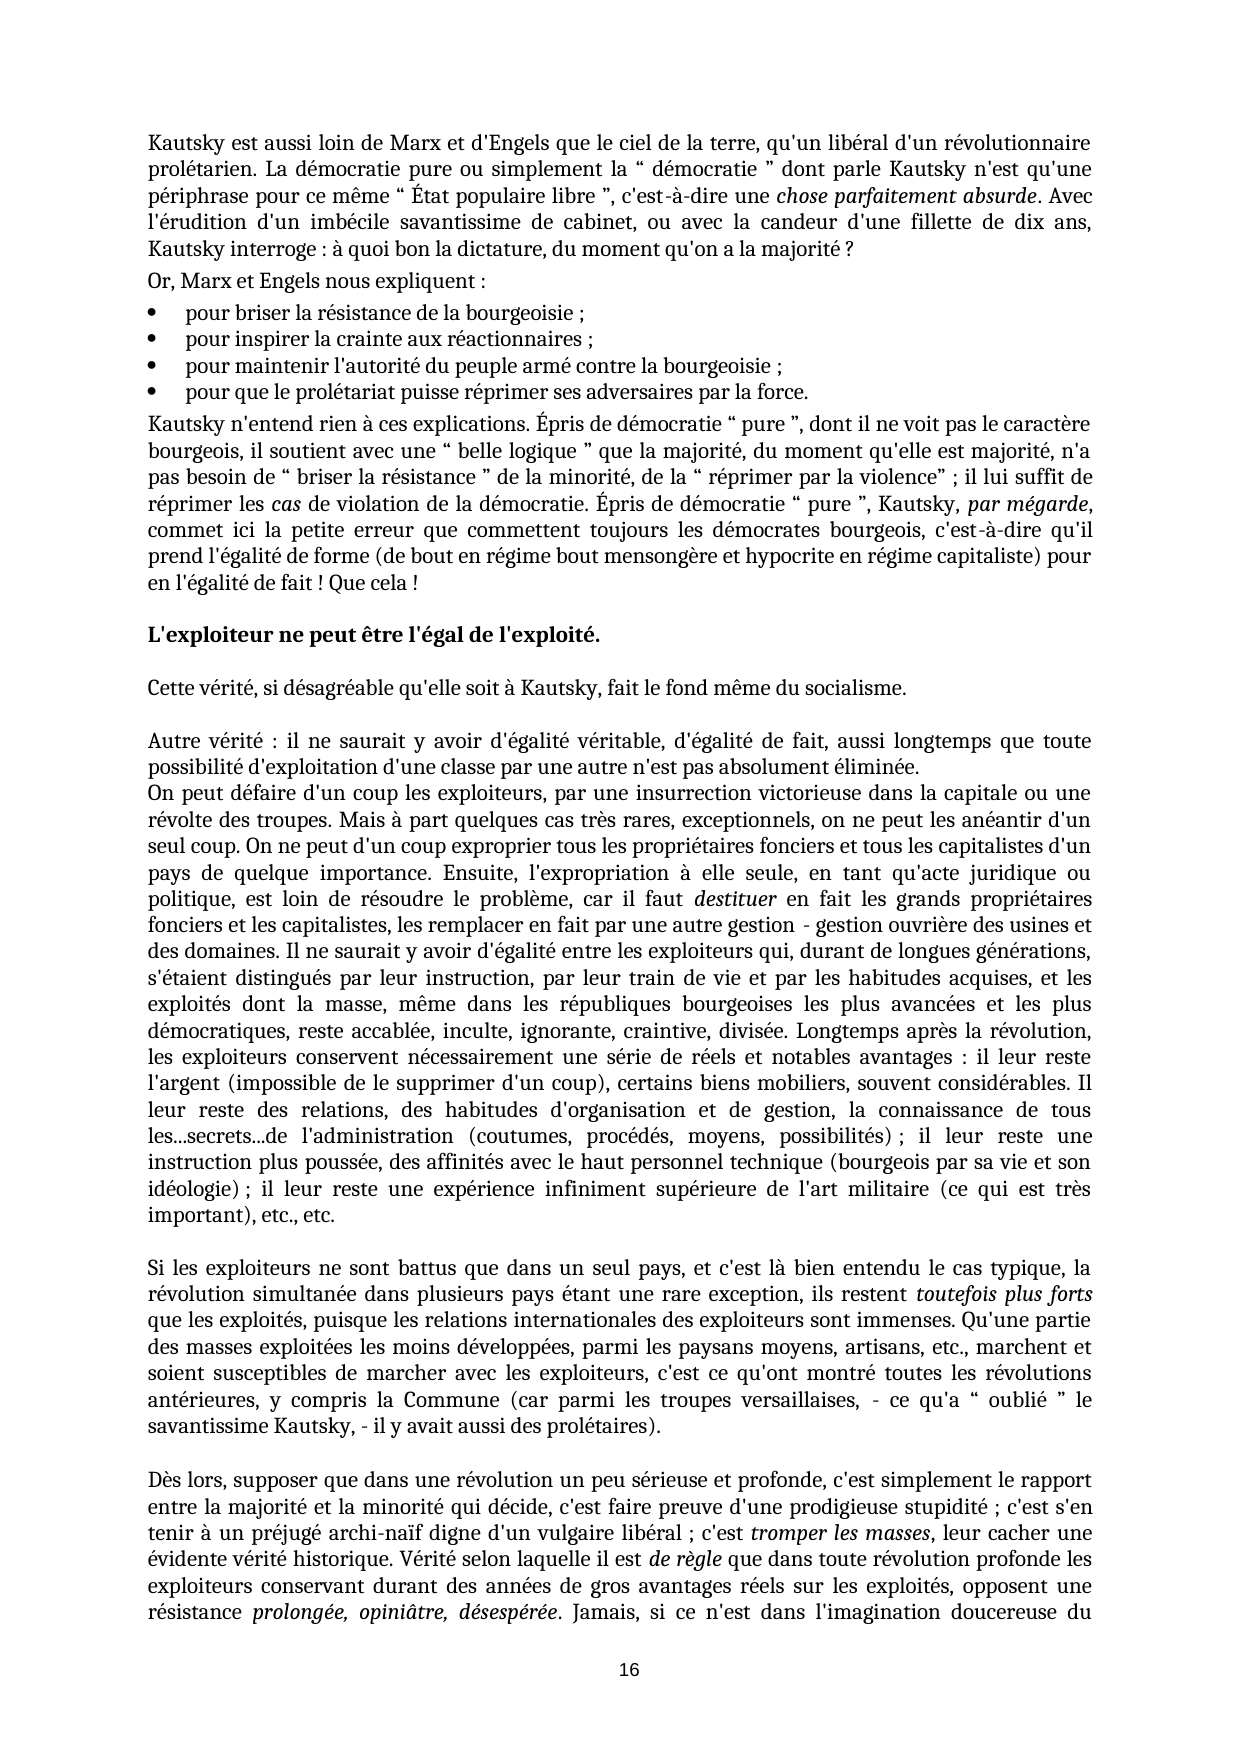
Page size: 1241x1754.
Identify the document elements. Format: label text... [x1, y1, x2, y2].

list pour briser la résistance de la bourgeoisie ; [148, 300, 1093, 326]
text Dès lors, supposer que dans une révolution un peu sérieuse et profonde, c'est simplement le rapport entre la majorité et la minorité qui décide, c'est faire preuve d'une prodigieuse stupidité ; c'est s'en tenir à un préjugé archi-naïf digne d'un vulgaire libéral ; c'est tromper les masses, leur cacher une évidente vérité historique. Vérité selon laquelle il est de règle que dans toute révolution profonde les exploiteurs conservant durant des années de gros avantages réels sur les exploités, opposent une résistance prolongée, opiniâtre, désespérée. Jamais, si ce n'est dans l'imagination doucereuse du [148, 1467, 1093, 1625]
text Kautsky est aussi loin de Marx et d'Engels que le ciel de la terre, qu'un libéral d'un révolutionnaire prolétarien. La démocratie pure ou simplement la “ démocratie ” dont parle Kautsky n'est qu'une périphrase pour ce même “ État populaire libre ”, c'est‑à‑dire une chose parfaitement absurde. Avec l'érudition d'un imbécile savantissime de cabinet, ou avec la candeur d'une fillette de dix ans, Kautsky interroge : à quoi bon la dictature, du moment qu'on a la majorité ? [148, 130, 1093, 262]
list pour que le prolétariat puisse réprimer ses adversaires par la force. [148, 379, 1093, 405]
list pour maintenir l'autorité du peuple armé contre la bourgeoisie ; [148, 353, 1093, 379]
text Or, Marx et Engels nous expliquent : [148, 268, 1093, 294]
text Autre vérité : il ne saurait y avoir d'égalité véritable, d'égalité de fait, aussi longtemps que toute possibilité d'exploitation d'une classe par une autre n'est pas absolument éliminée. [148, 727, 1093, 780]
list pour inspirer la crainte aux réactionnaires ; [148, 326, 1093, 353]
text Si les exploiteurs ne sont battus que dans un seul pays, et c'est là bien entendu le cas typique, la révolution simultanée dans plusieurs pays étant une rare exception, ils restent toutefois plus forts que les exploités, puisque les relations internationales des exploiteurs sont immenses. Qu'une partie des masses exploitées les moins développées, parmi les paysans moyens, artisans, etc., marchent et soient susceptibles de marcher avec les exploiteurs, c'est ce qu'ont montré toutes les révolutions antérieures, y compris la Commune (car parmi les troupes versaillaises, ‑ ce qu'a “ oublié ” le savantissime Kautsky, ‑ il y avait aussi des prolétaires). [148, 1254, 1093, 1439]
text Kautsky n'entend rien à ces explications. Épris de démocratie “ pure ”, dont il ne voit pas le caractère bourgeois, il soutient avec une “ belle logique ” que la majorité, du moment qu'elle est majorité, n'a pas besoin de “ briser la résistance ” de la minorité, de la “ réprimer par la violence” ; il lui suffit de réprimer les cas de violation de la démocratie. Épris de démocratie “ pure ”, Kautsky, par mégarde, commet ici la petite erreur que commettent toujours les démocrates bourgeois, c'est‑à‑dire qu'il prend l'égalité de forme (de bout en régime bout mensongère et hypocrite en régime capitaliste) pour en l'égalité de fait ! Que cela ! [148, 411, 1093, 596]
text L'exploiteur ne peut être l'égal de l'exploité. [148, 622, 1093, 648]
text Cette vérité, si désagréable qu'elle soit à Kautsky, fait le fond même du socialisme. [148, 675, 1093, 701]
text On peut défaire d'un coup les exploiteurs, par une insurrection victorieuse dans la capitale ou une révolte des troupes. Mais à part quelques cas très rares, exceptionnels, on ne peut les anéantir d'un seul coup. On ne peut d'un coup exproprier tous les propriétaires fonciers et tous les capitalistes d'un pays de quelque importance. Ensuite, l'expropriation à elle seule, en tant qu'acte juridique ou politique, est loin de résoudre le problème, car il faut destituer en fait les grands propriétaires fonciers et les capitalistes, les remplacer en fait par une autre gestion ‑ gestion ouvrière des usines et des domaines. Il ne saurait y avoir d'égalité entre les exploiteurs qui, durant de longues générations, s'étaient distingués par leur instruction, par leur train de vie et par les habitudes acquises, et les exploités dont la masse, même dans les républiques bourgeoises les plus avancées et les plus démocratiques, reste accablée, inculte, ignorante, craintive, divisée. Longtemps après la révolution, les exploiteurs conservent nécessairement une série de réels et notables avantages : il leur reste l'argent (impossible de le supprimer d'un coup), certains biens mobiliers, souvent considérables. Il leur reste des relations, des habitudes d'organisation et de gestion, la connaissance de tous les...secrets...de l'administration (coutumes, procédés, moyens, possibilités) ; il leur reste une instruction plus poussée, des affinités avec le haut personnel technique (bourgeois par sa vie et son idéologie) ; il leur reste une expérience infiniment supérieure de l'art militaire (ce qui est très important), etc., etc. [148, 780, 1093, 1228]
